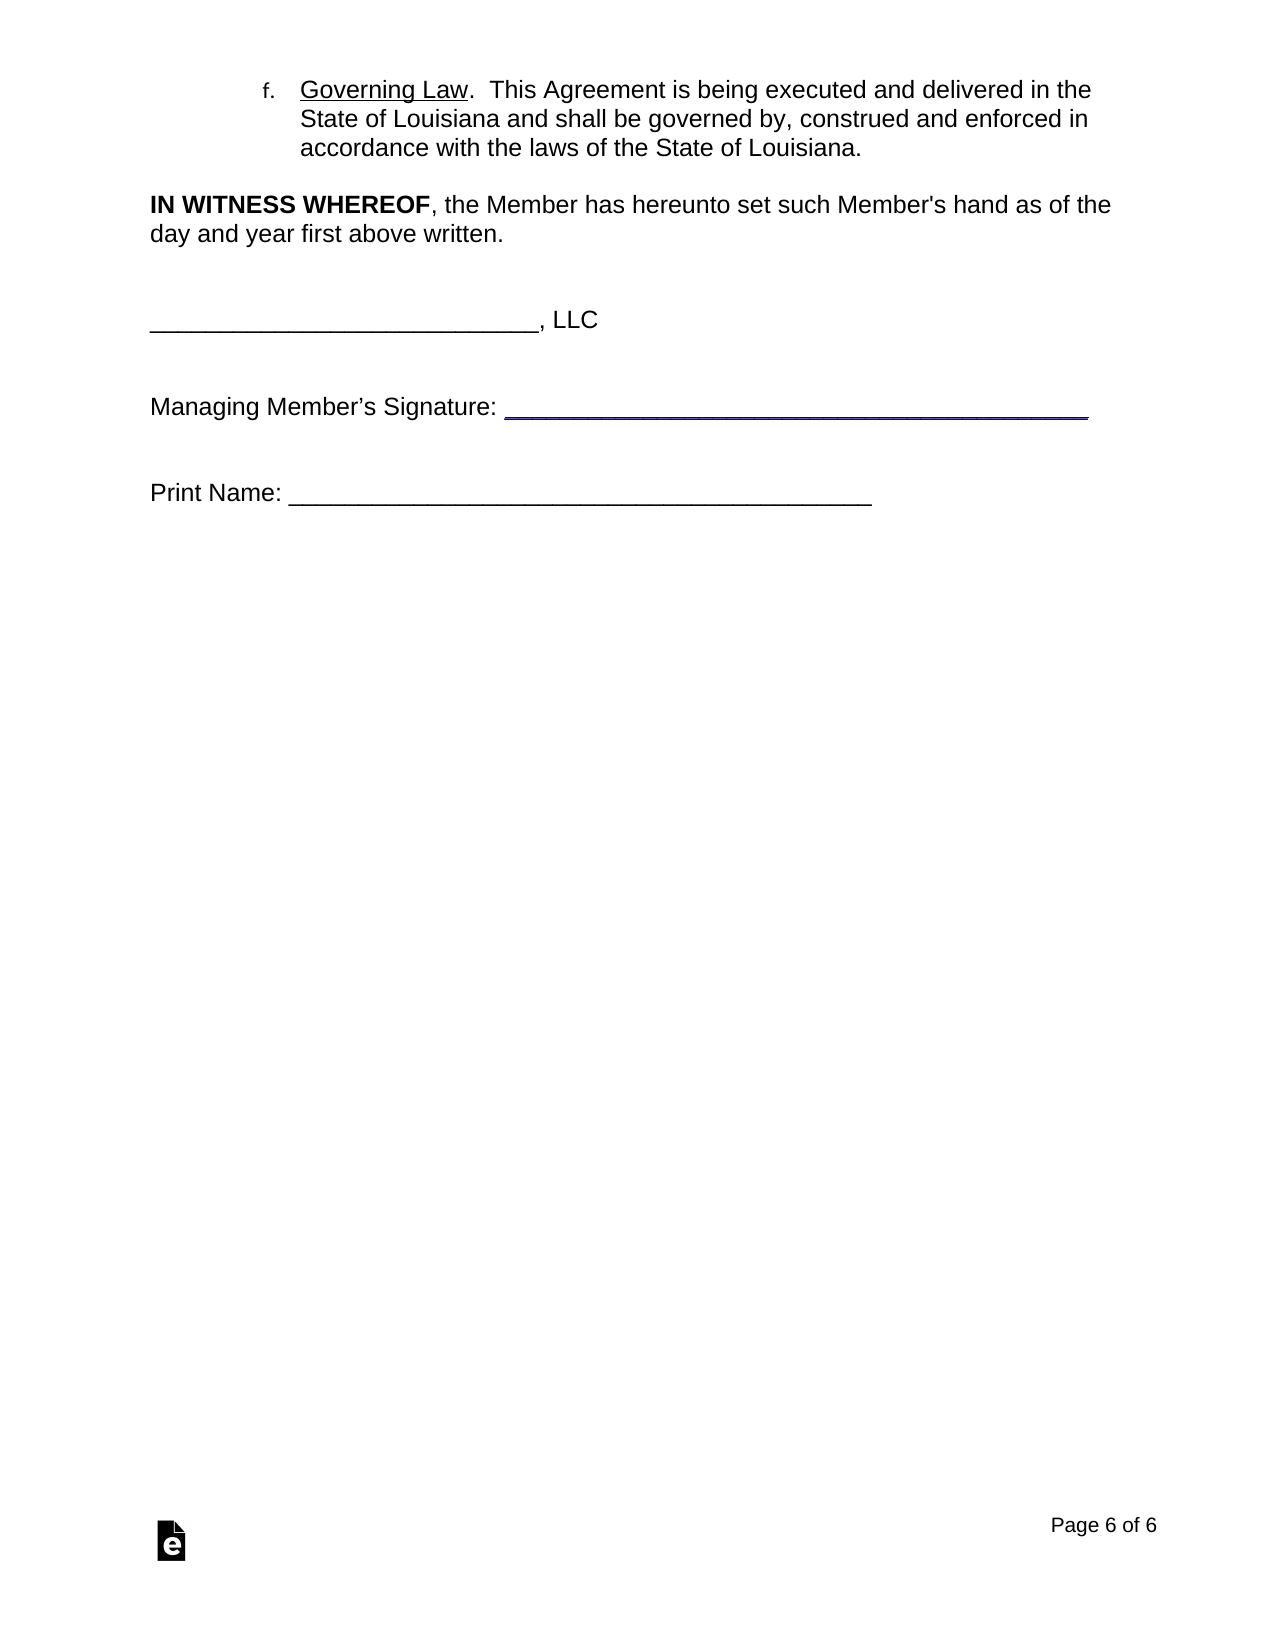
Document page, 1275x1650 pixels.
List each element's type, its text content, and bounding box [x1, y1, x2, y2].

text ____________________________, LLC [150, 305, 1125, 334]
subtitle Managing Member’s Signature: __________________________________________ [150, 392, 1125, 420]
text IN WITNESS WHEREOF, the Member has hereunto set such Member's hand as of the day and year first above written. [150, 190, 1125, 248]
list Governing Law. This Agreement is being executed and delivered in the State of Louisiana and shall be governed by, construed and enforced in accordance with the laws of the State of Louisiana. [262, 75, 1125, 162]
subtitle Print Name: __________________________________________ [150, 478, 1125, 507]
